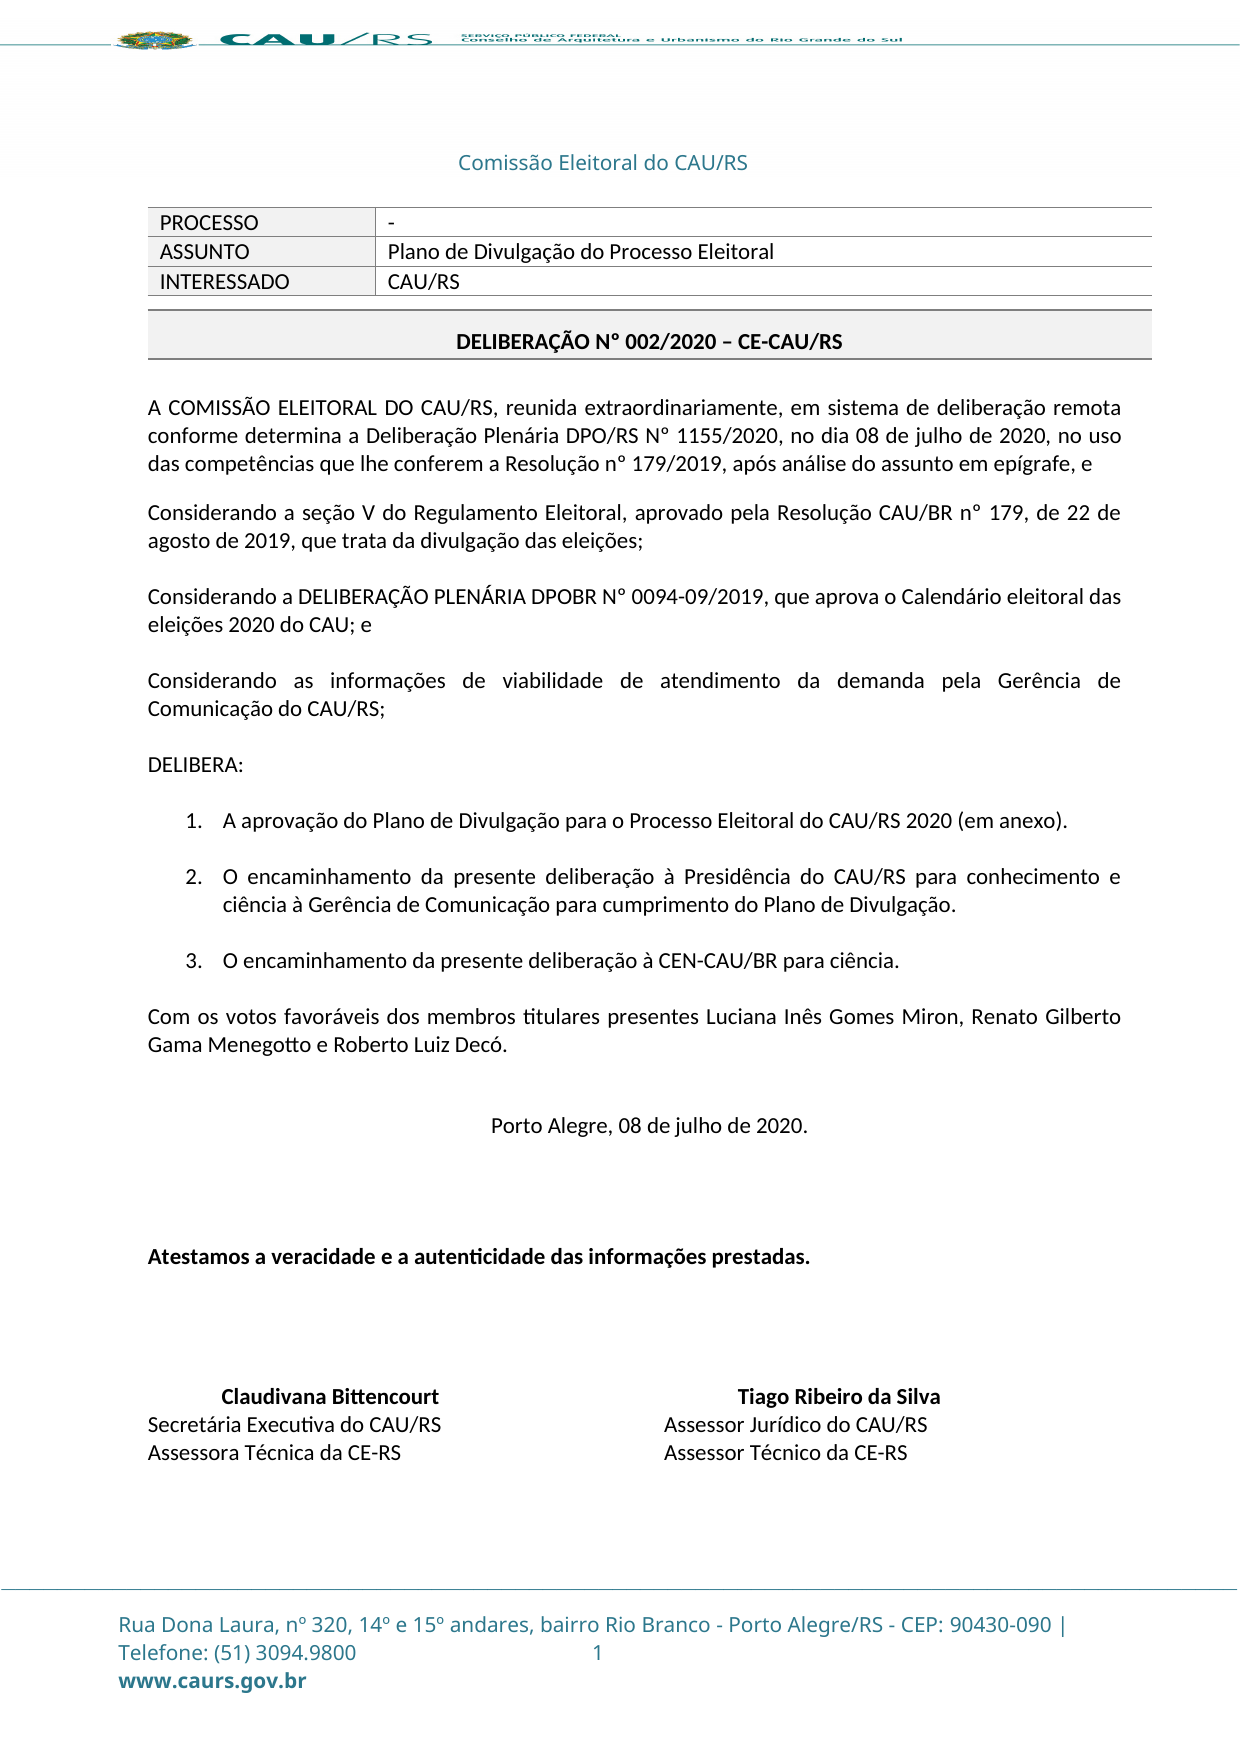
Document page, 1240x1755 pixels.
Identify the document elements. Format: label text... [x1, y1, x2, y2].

list O encaminhamento da presente deliberação à Presidência do CAU/RS para conhecimento e ciência à Gerência de Comunicação para cumprimento do Plano de Divulgação. [185, 862, 1123, 918]
text Considerando as informações de viabilidade de atendimento da demanda pela Gerência de Comunicação do CAU/RS; [148, 666, 1123, 722]
table_cell CAU/RS [376, 267, 1152, 295]
text Atestamos a veracidade e a autenticidade das informações prestadas. [148, 1242, 1152, 1270]
text Com os votos favoráveis dos membros titulares presentes Luciana Inês Gomes Miron, Renato Gilberto Gama Menegotto e Roberto Luiz Decó. [148, 1002, 1123, 1058]
text Assessora Técnica da CE-RS Assessor Técnico da CE-RS [148, 1438, 1152, 1467]
text DELIBERAÇÃO Nº 002/2020 – CE-CAU/RS [148, 311, 1152, 358]
list A aprovação do Plano de Divulgação para o Processo Eleitoral do CAU/RS 2020 (em anexo). [185, 806, 1123, 834]
text Claudivana Bittencourt Tiago Ribeiro da Silva [148, 1382, 1152, 1411]
table_cell INTERESSADO [148, 267, 375, 295]
text Considerando a seção V do Regulamento Eleitoral, aprovado pela Resolução CAU/BR nº 179, de 22 de agosto de 2019, que trata da divulgação das eleições; [148, 498, 1123, 554]
table_header - [376, 208, 1152, 236]
table_cell ASSUNTO [148, 237, 375, 266]
text A COMISSÃO ELEITORAL DO CAU/RS, reunida extraordinariamente, em sistema de deliberação remota conforme determina a Deliberação Plenária DPO/RS Nº 1155/2020, no dia 08 de julho de 2020, no uso das competências que lhe conferem a Resolução nº 179/2019, após análise do assunto em epígrafe, e [148, 393, 1123, 477]
text Secretária Executiva do CAU/RS Assessor Jurídico do CAU/RS [148, 1411, 1152, 1438]
table_cell Plano de Divulgação do Processo Eleitoral [376, 237, 1152, 266]
list O encaminhamento da presente deliberação à CEN-CAU/BR para ciência. [185, 946, 1123, 974]
table_header PROCESSO [148, 208, 375, 236]
text Considerando a DELIBERAÇÃO PLENÁRIA DPOBR Nº 0094-09/2019, que aprova o Calendário eleitoral das eleições 2020 do CAU; e [148, 582, 1123, 638]
text Porto Alegre, 08 de julho de 2020. [148, 1111, 1152, 1139]
text DELIBERA: [148, 750, 1123, 778]
